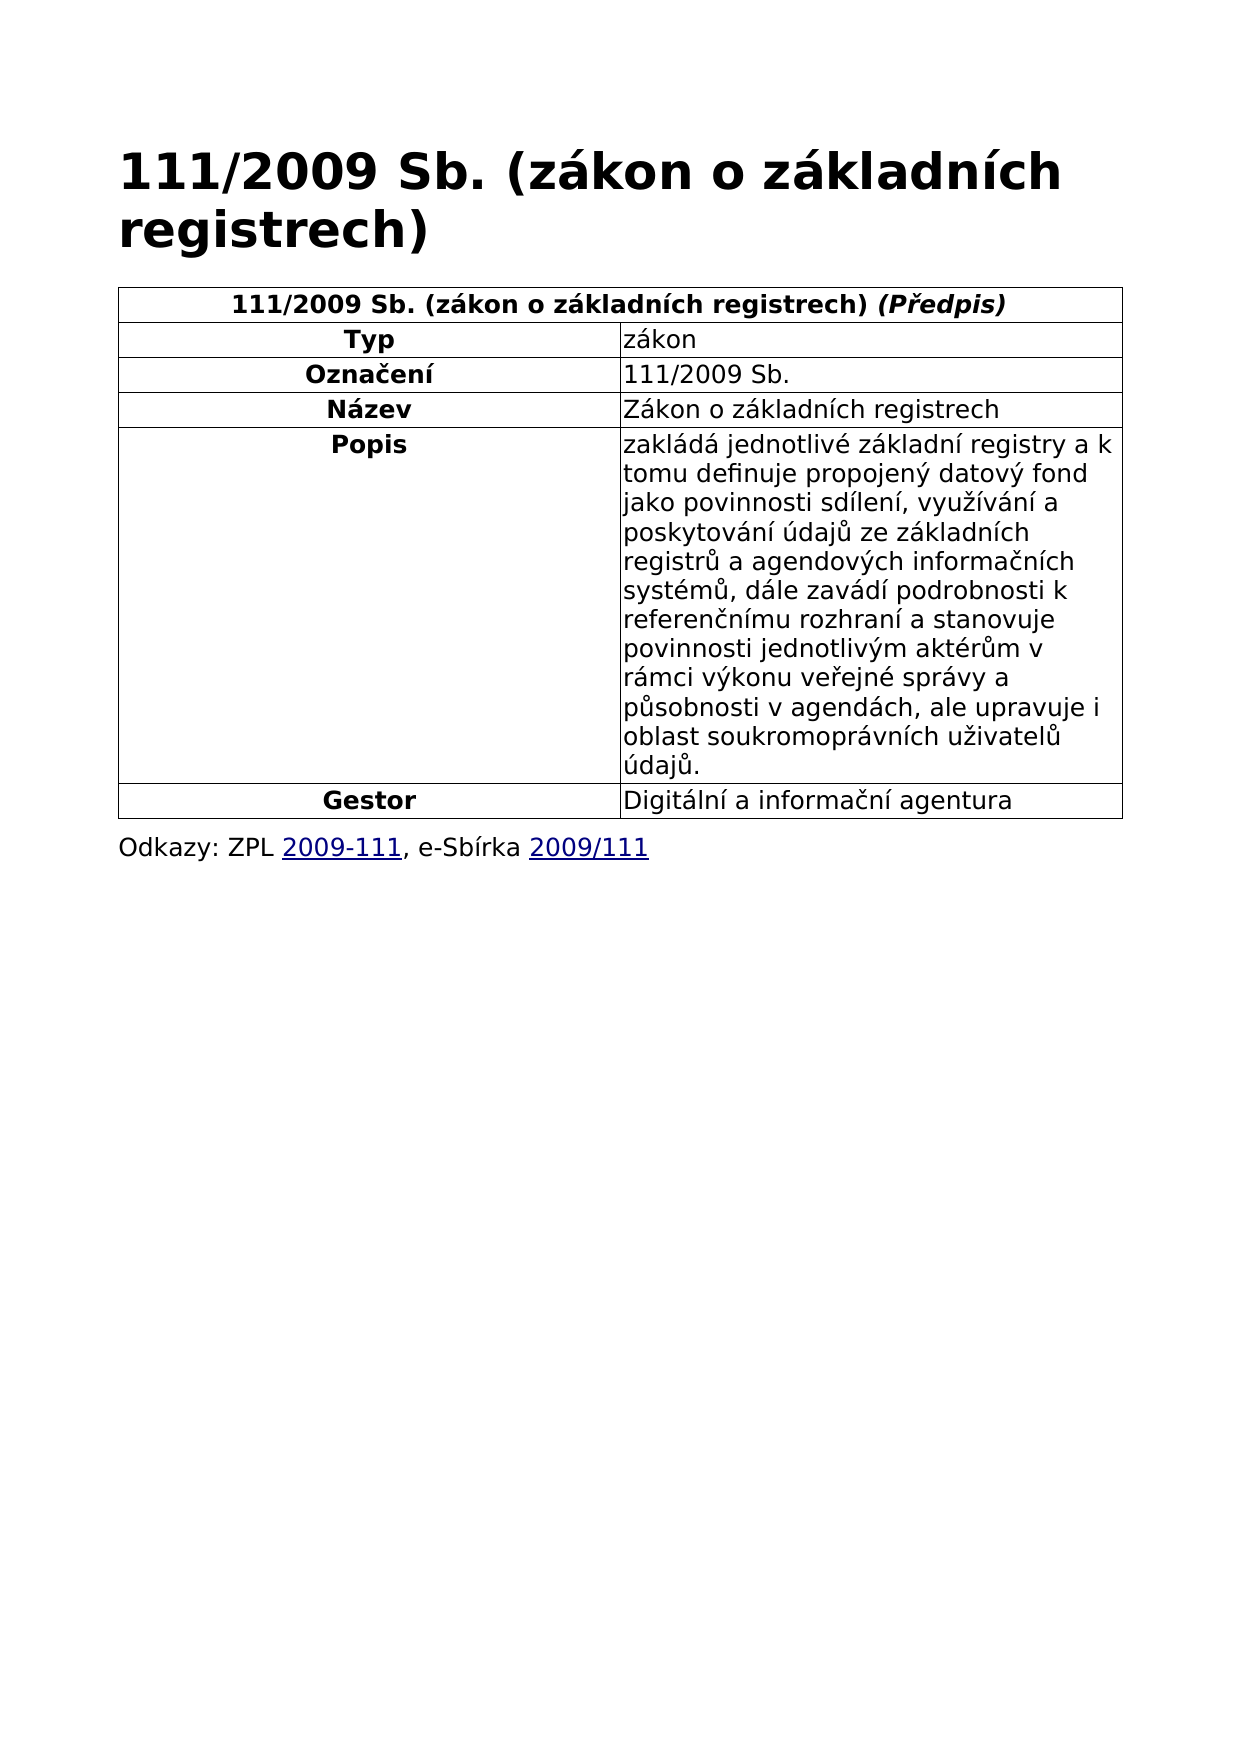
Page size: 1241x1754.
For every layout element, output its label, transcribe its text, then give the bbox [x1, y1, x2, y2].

table_cell Gestor [119, 784, 620, 818]
table_cell Název [119, 393, 620, 427]
table_cell zakládá jednotlivé základní registry a k tomu definuje propojený datový fond jako povinnosti sdílení, využívání a poskytování údajů ze základních registrů a agendových informačních systémů, dále zavádí podrobnosti k referenčnímu rozhraní a stanovuje povinnosti jednotlivým aktérům v rámci výkonu veřejné správy a působnosti v agendách, ale upravuje i oblast soukromoprávních uživatelů údajů. [621, 428, 1122, 783]
table_header 111/2009 Sb. (zákon o základních registrech) (Předpis) [119, 288, 1122, 322]
table_cell Zákon o základních registrech [621, 393, 1122, 427]
table_cell Digitální a informační agentura [621, 784, 1122, 818]
table_cell Označení [119, 358, 620, 392]
table_cell Popis [119, 428, 620, 783]
table_cell 111/2009 Sb. [621, 358, 1122, 392]
table_cell Typ [119, 323, 620, 357]
text Odkazy: ZPL 2009-111, e-Sbírka 2009/111 [118, 833, 1122, 862]
subtitle 111/2009 Sb. (zákon o základních registrech) [118, 143, 1122, 259]
table_cell zákon [621, 323, 1122, 357]
